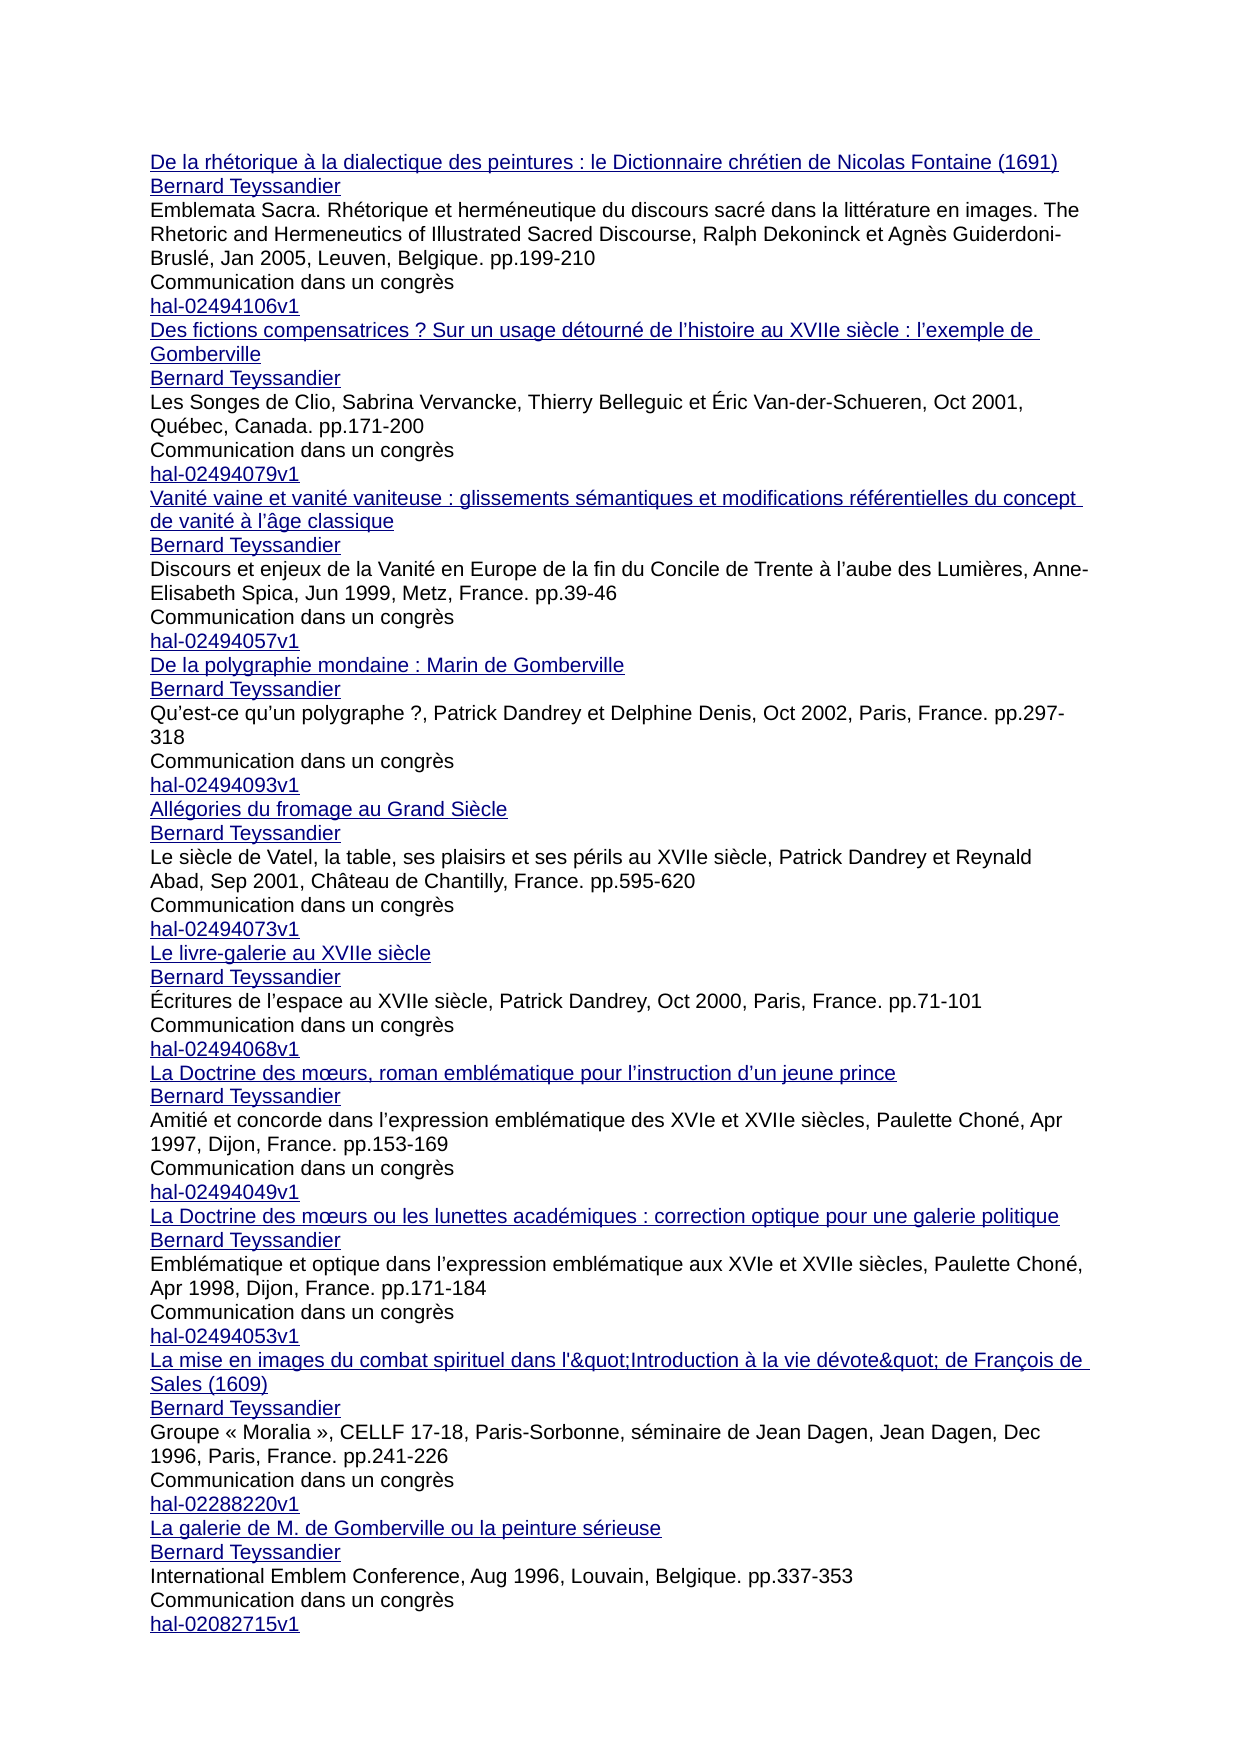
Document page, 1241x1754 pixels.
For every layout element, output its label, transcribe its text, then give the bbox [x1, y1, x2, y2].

table_cell Le livre-galerie au XVIIe siècle Bernard Teyssandier Écritures de l’espace au XVIIe siècle, Patrick Dandrey, Oct 2000, Paris, France. pp.71-101 Communication dans un congrès hal-02494068v1 [150, 941, 1090, 1060]
table_cell Sales (1609) Bernard Teyssandier Groupe « Moralia », CELLF 17-18, Paris-Sorbonne, séminaire de Jean Dagen, Jean Dagen, Dec 1996, Paris, France. pp.241-226 Communication dans un congrès hal-02288220v1 [150, 1370, 1090, 1516]
table_cell De la rhétorique à la dialectique des peintures : le Dictionnaire chrétien de Nicolas Fontaine (1691) Bernard Teyssandier Emblemata Sacra. Rhétorique et herméneutique du discours sacré dans la littérature en images. The Rhetoric and Hermeneutics of Illustrated Sacred Discourse, Ralph Dekoninck et Agnès Guiderdoni-Bruslé, Jan 2005, Leuven, Belgique. pp.199-210 Communication dans un congrès hal-02494106v1 [150, 150, 1090, 318]
table_cell La Doctrine des mœurs ou les lunettes académiques : correction optique pour une galerie politique Bernard Teyssandier Emblématique et optique dans l’expression emblématique aux XVIe et XVIIe siècles, Paulette Choné, Apr 1998, Dijon, France. pp.171-184 Communication dans un congrès hal-02494053v1 [150, 1204, 1090, 1348]
table_cell Vanité vaine et vanité vaniteuse : glissements sémantiques et modifications référentielles du concept de vanité à l’âge classique Bernard Teyssandier Discours et enjeux de la Vanité en Europe de la fin du Concile de Trente à l’aube des Lumières, Anne-Elisabeth Spica, Jun 1999, Metz, France. pp.39-46 Communication dans un congrès hal-02494057v1 [150, 485, 1090, 653]
table_cell Des fictions compensatrices ? Sur un usage détourné de l’histoire au XVIIe siècle : l’exemple de Gomberville Bernard Teyssandier Les Songes de Clio, Sabrina Vervancke, Thierry Belleguic et Éric Van-der-Schueren, Oct 2001, Québec, Canada. pp.171-200 Communication dans un congrès hal-02494079v1 [150, 318, 1090, 485]
table_cell Allégories du fromage au Grand Siècle Bernard Teyssandier Le siècle de Vatel, la table, ses plaisirs et ses périls au XVIIe siècle, Patrick Dandrey et Reynald Abad, Sep 2001, Château de Chantilly, France. pp.595-620 Communication dans un congrès hal-02494073v1 [150, 797, 1090, 941]
table_cell La mise en images du combat spirituel dans l'&quot;Introduction à la vie dévote&quot; de François de [150, 1348, 1090, 1369]
table_cell La Doctrine des mœurs, roman emblématique pour l’instruction d’un jeune prince Bernard Teyssandier Amitié et concorde dans l’expression emblématique des XVIe et XVIIe siècles, Paulette Choné, Apr 1997, Dijon, France. pp.153-169 Communication dans un congrès hal-02494049v1 [150, 1060, 1090, 1204]
table_cell De la polygraphie mondaine : Marin de Gomberville Bernard Teyssandier Qu’est-ce qu’un polygraphe ?, Patrick Dandrey et Delphine Denis, Oct 2002, Paris, France. pp.297-318 Communication dans un congrès hal-02494093v1 [150, 653, 1090, 797]
table_cell La galerie de M. de Gomberville ou la peinture sérieuse Bernard Teyssandier International Emblem Conference, Aug 1996, Louvain, Belgique. pp.337-353 Communication dans un congrès hal-02082715v1 [150, 1516, 1090, 1635]
